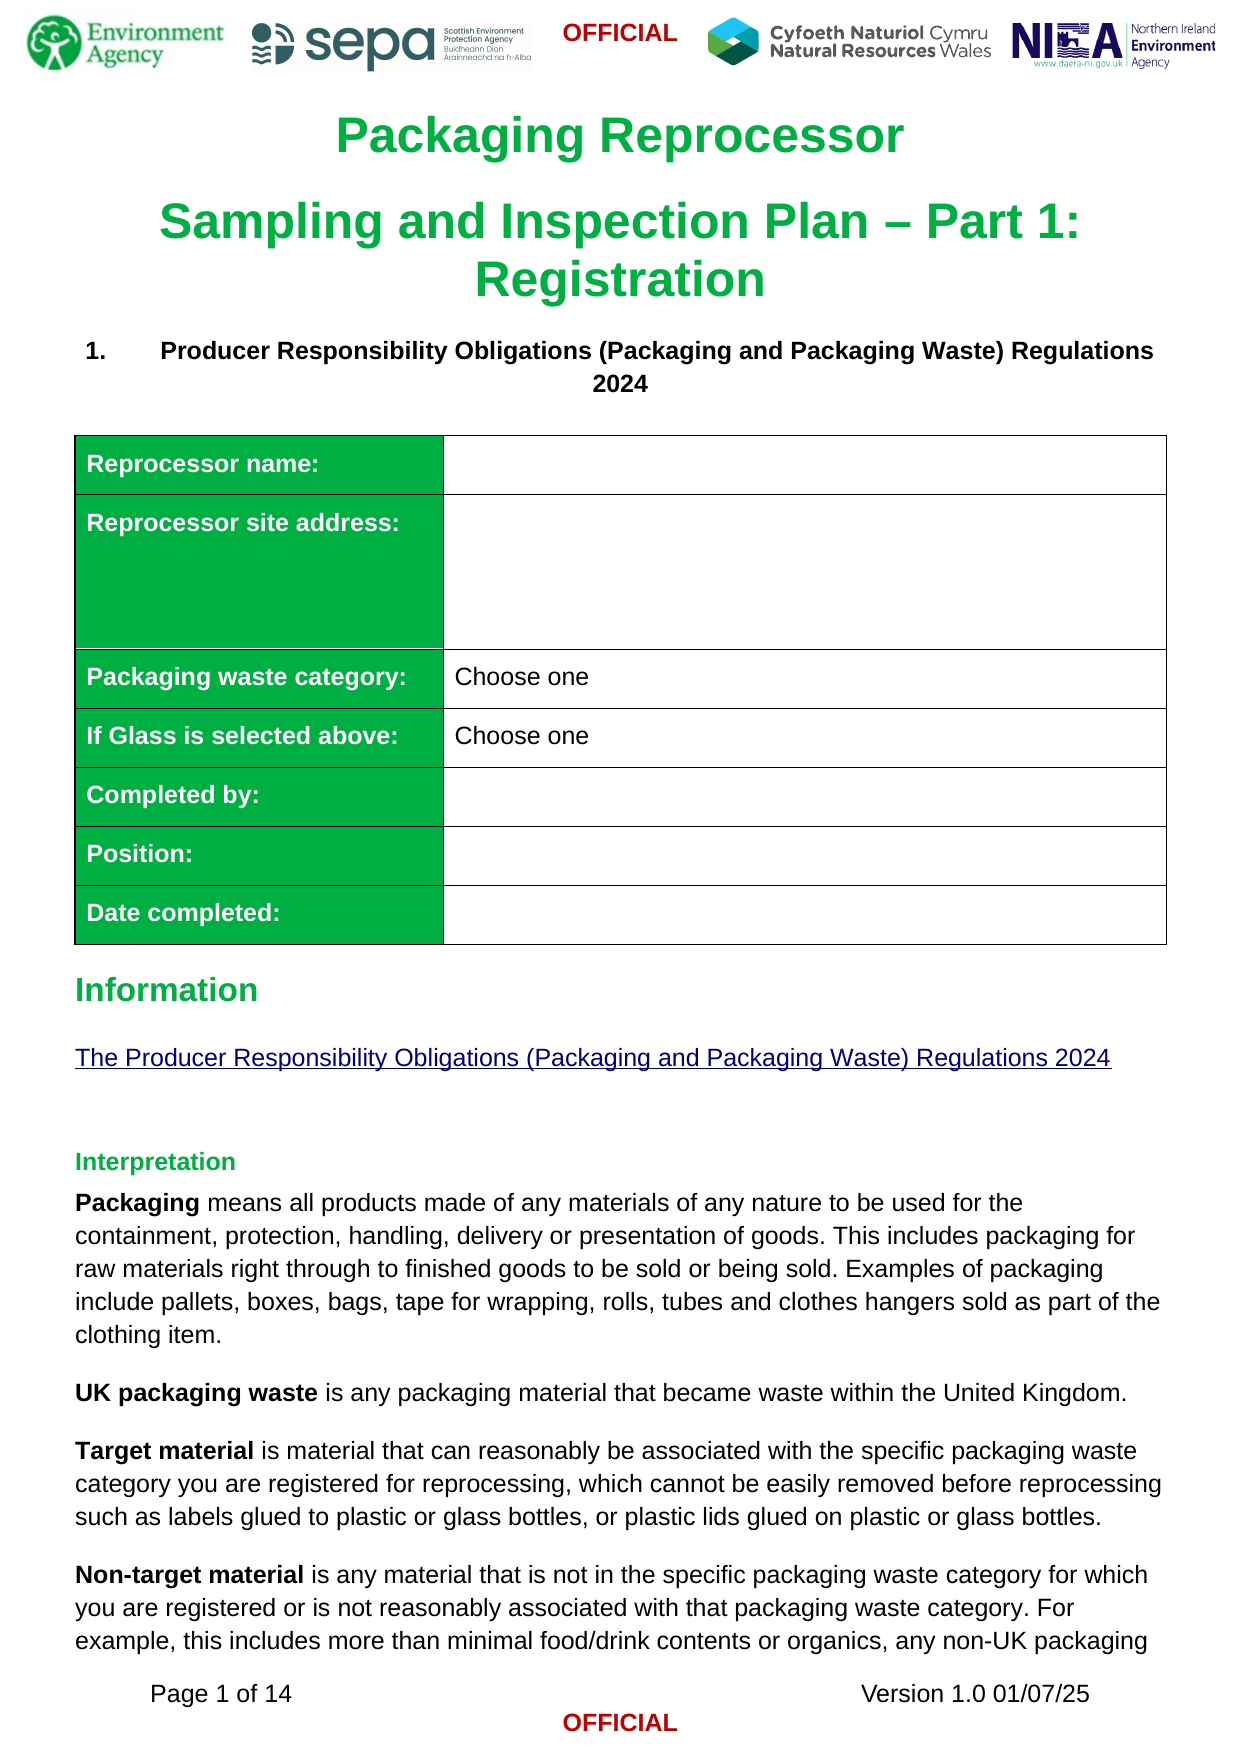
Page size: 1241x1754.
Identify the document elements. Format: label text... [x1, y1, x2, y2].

subtitle Interpretation [75, 1147, 1165, 1176]
table_cell [444, 495, 1166, 648]
table_cell [444, 827, 1166, 885]
table_cell [444, 886, 1166, 944]
subtitle Information [75, 970, 1165, 1008]
text Target material is material that can reasonably be associated with the specific packaging waste category you are registered for reprocessing, which cannot be easily removed before reprocessing such as labels glued to plastic or glass bottles, or plastic lids glued on plastic or glass bottles. [75, 1436, 1165, 1531]
table_cell Position: [76, 827, 443, 885]
table_cell [444, 768, 1166, 826]
table_header [444, 436, 1166, 494]
text The Producer Responsibility Obligations (Packaging and Packaging Waste) Regulations 2024 [75, 1043, 1165, 1072]
title Sampling and Inspection Plan – Part 1: Registration [75, 192, 1165, 307]
title Packaging Reprocessor [75, 105, 1165, 163]
text Non-target material is any material that is not in the specific packaging waste category for which you are registered or is not reasonably associated with that packaging waste category. For example, this includes more than minimal food/drink contents or organics, any non-UK packaging [75, 1560, 1165, 1655]
table_cell Completed by: [76, 768, 443, 826]
text Packaging means all products made of any materials of any nature to be used for the containment, protection, handling, delivery or presentation of goods. This includes packaging for raw materials right through to finished goods to be sold or being sold. Examples of packaging include pallets, boxes, bags, tape for wrapping, rolls, tubes and clothes hangers sold as part of the clothing item. [75, 1188, 1165, 1349]
subtitle Producer Responsibility Obligations (Packaging and Packaging Waste) Regulations 2024 [75, 336, 1165, 431]
text UK packaging waste is any packaging material that became waste within the United Kingdom. [75, 1378, 1165, 1407]
table_cell If Glass is selected above: [76, 709, 443, 767]
table_cell Packaging waste category: [76, 650, 443, 708]
table_cell Date completed: [76, 886, 443, 944]
table_header Reprocessor name: [76, 436, 443, 494]
table_cell Choose one [444, 650, 1166, 708]
table_cell Reprocessor site address: [76, 495, 443, 648]
table_cell Choose one [444, 709, 1166, 767]
